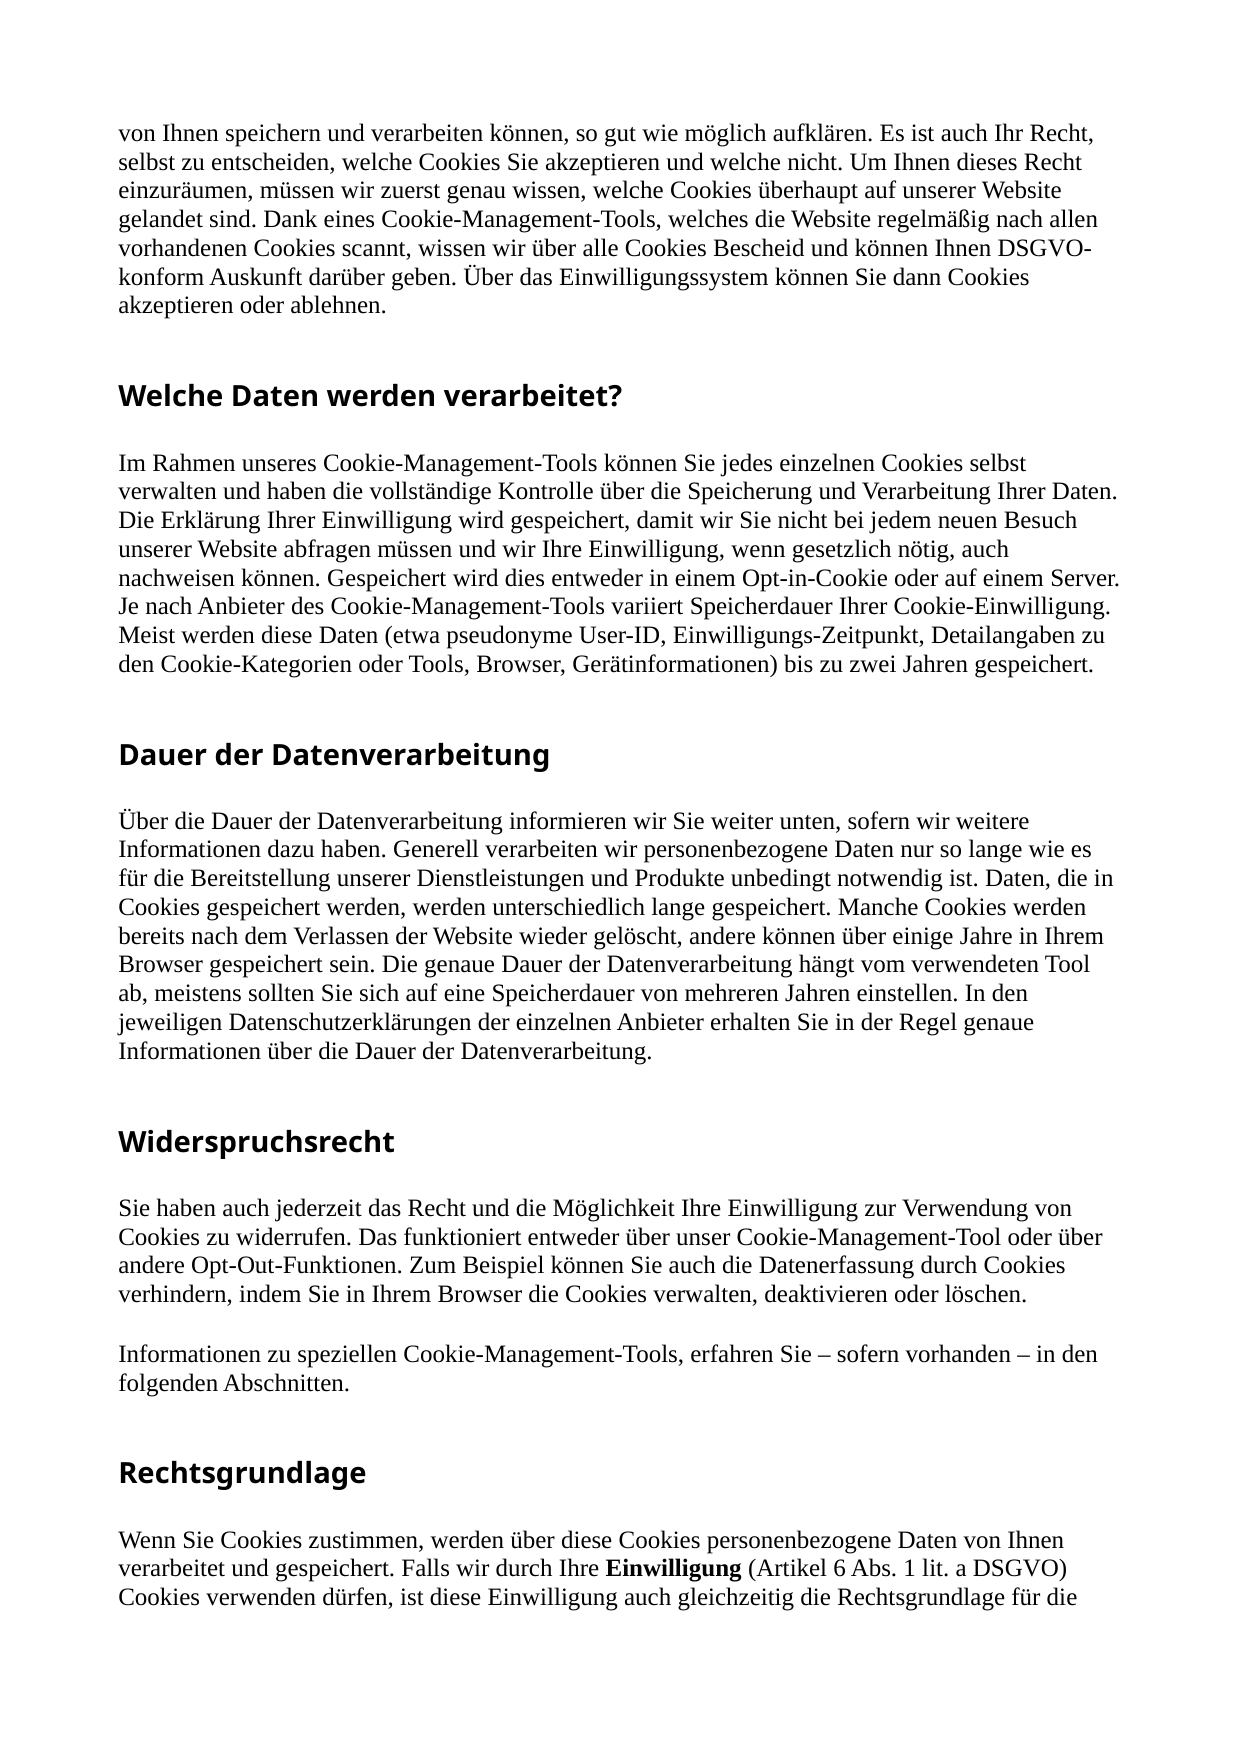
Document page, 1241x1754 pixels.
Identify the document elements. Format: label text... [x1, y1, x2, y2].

subtitle Dauer der Datenverarbeitung [118, 734, 1122, 773]
text Wenn Sie Cookies zustimmen, werden über diese Cookies personenbezogene Daten von Ihnen verarbeitet und gespeichert. Falls wir durch Ihre Einwilligung (Artikel 6 Abs. 1 lit. a DSGVO) Cookies verwenden dürfen, ist diese Einwilligung auch gleichzeitig die Rechtsgrundlage für die [118, 1525, 1122, 1611]
text von Ihnen speichern und verarbeiten können, so gut wie möglich aufklären. Es ist auch Ihr Recht, selbst zu entscheiden, welche Cookies Sie akzeptieren und welche nicht. Um Ihnen dieses Recht einzuräumen, müssen wir zuerst genau wissen, welche Cookies überhaupt auf unserer Website gelandet sind. Dank eines Cookie-Management-Tools, welches die Website regelmäßig nach allen vorhandenen Cookies scannt, wissen wir über alle Cookies Bescheid und können Ihnen DSGVO-konform Auskunft darüber geben. Über das Einwilligungssystem können Sie dann Cookies akzeptieren oder ablehnen. [118, 118, 1122, 319]
text Über die Dauer der Datenverarbeitung informieren wir Sie weiter unten, sofern wir weitere Informationen dazu haben. Generell verarbeiten wir personenbezogene Daten nur so lange wie es für die Bereitstellung unserer Dienstleistungen und Produkte unbedingt notwendig ist. Daten, die in Cookies gespeichert werden, werden unterschiedlich lange gespeichert. Manche Cookies werden bereits nach dem Verlassen der Website wieder gelöscht, andere können über einige Jahre in Ihrem Browser gespeichert sein. Die genaue Dauer der Datenverarbeitung hängt vom verwendeten Tool ab, meistens sollten Sie sich auf eine Speicherdauer von mehreren Jahren einstellen. In den jeweiligen Datenschutzerklärungen der einzelnen Anbieter erhalten Sie in der Regel genaue Informationen über die Dauer der Datenverarbeitung. [118, 806, 1122, 1064]
subtitle Widerspruchsrecht [118, 1121, 1122, 1161]
text Informationen zu speziellen Cookie-Management-Tools, erfahren Sie – sofern vorhanden – in den folgenden Abschnitten. [118, 1339, 1122, 1397]
subtitle Welche Daten werden verarbeitet? [118, 376, 1122, 415]
text Im Rahmen unseres Cookie-Management-Tools können Sie jedes einzelnen Cookies selbst verwalten und haben die vollständige Kontrolle über die Speicherung und Verarbeitung Ihrer Daten. Die Erklärung Ihrer Einwilligung wird gespeichert, damit wir Sie nicht bei jedem neuen Besuch unserer Website abfragen müssen und wir Ihre Einwilligung, wenn gesetzlich nötig, auch nachweisen können. Gespeichert wird dies entweder in einem Opt-in-Cookie oder auf einem Server. Je nach Anbieter des Cookie-Management-Tools variiert Speicherdauer Ihrer Cookie-Einwilligung. Meist werden diese Daten (etwa pseudonyme User-ID, Einwilligungs-Zeitpunkt, Detailangaben zu den Cookie-Kategorien oder Tools, Browser, Gerätinformationen) bis zu zwei Jahren gespeichert. [118, 448, 1122, 678]
subtitle Rechtsgrundlage [118, 1453, 1122, 1492]
text Sie haben auch jederzeit das Recht und die Möglichkeit Ihre Einwilligung zur Verwendung von Cookies zu widerrufen. Das funktioniert entweder über unser Cookie-Management-Tool oder über andere Opt-Out-Funktionen. Zum Beispiel können Sie auch die Datenerfassung durch Cookies verhindern, indem Sie in Ihrem Browser die Cookies verwalten, deaktivieren oder löschen. [118, 1193, 1122, 1308]
